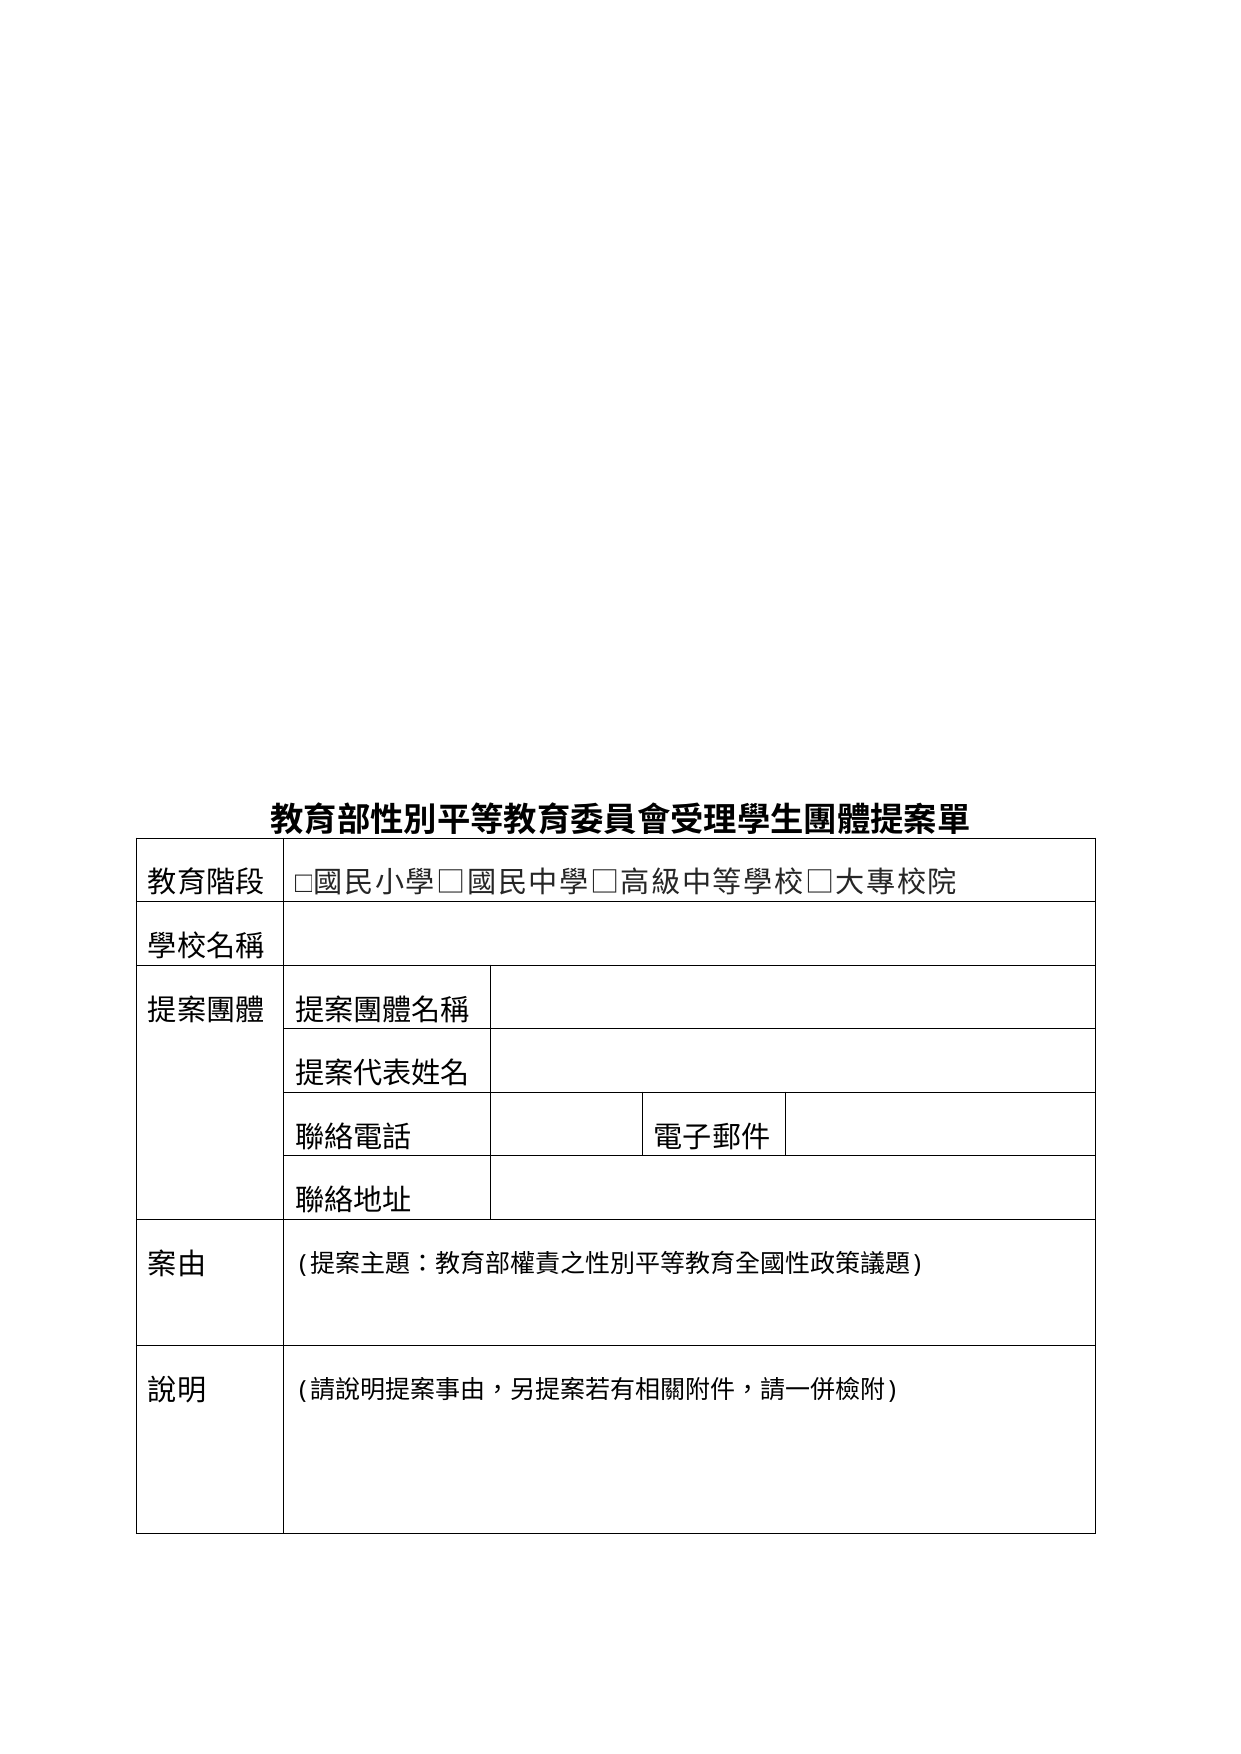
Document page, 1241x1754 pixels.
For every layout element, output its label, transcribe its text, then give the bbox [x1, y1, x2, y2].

table_cell 聯絡地址 [284, 1156, 490, 1219]
table_cell [491, 1029, 1095, 1092]
table_cell 案由 [137, 1220, 283, 1345]
table_cell (提案主題：教育部權責之性別平等教育全國性政策議題) [284, 1220, 1095, 1345]
table_cell 電子郵件 [643, 1093, 785, 1155]
table_header 教育階段 [137, 839, 283, 901]
table_cell [786, 1093, 1095, 1155]
table_cell [284, 902, 1095, 964]
table_cell 聯絡電話 [284, 1093, 490, 1155]
table_cell 說明 [137, 1346, 283, 1533]
table_cell [491, 1156, 1095, 1219]
table_header □國民小學□國民中學□高級中等學校□大專校院 [284, 839, 1095, 901]
table_cell [491, 966, 1095, 1028]
table_cell (請說明提案事由，另提案若有相關附件，請一併檢附) [284, 1346, 1095, 1533]
table_cell 提案代表姓名 [284, 1029, 490, 1092]
table_cell 提案團體 [137, 966, 283, 1219]
table_cell 學校名稱 [137, 902, 283, 964]
text 教育部性別平等教育委員會受理學生團體提案單 [136, 775, 1104, 837]
table_cell 提案團體名稱 [284, 966, 490, 1028]
table_cell [491, 1093, 642, 1155]
